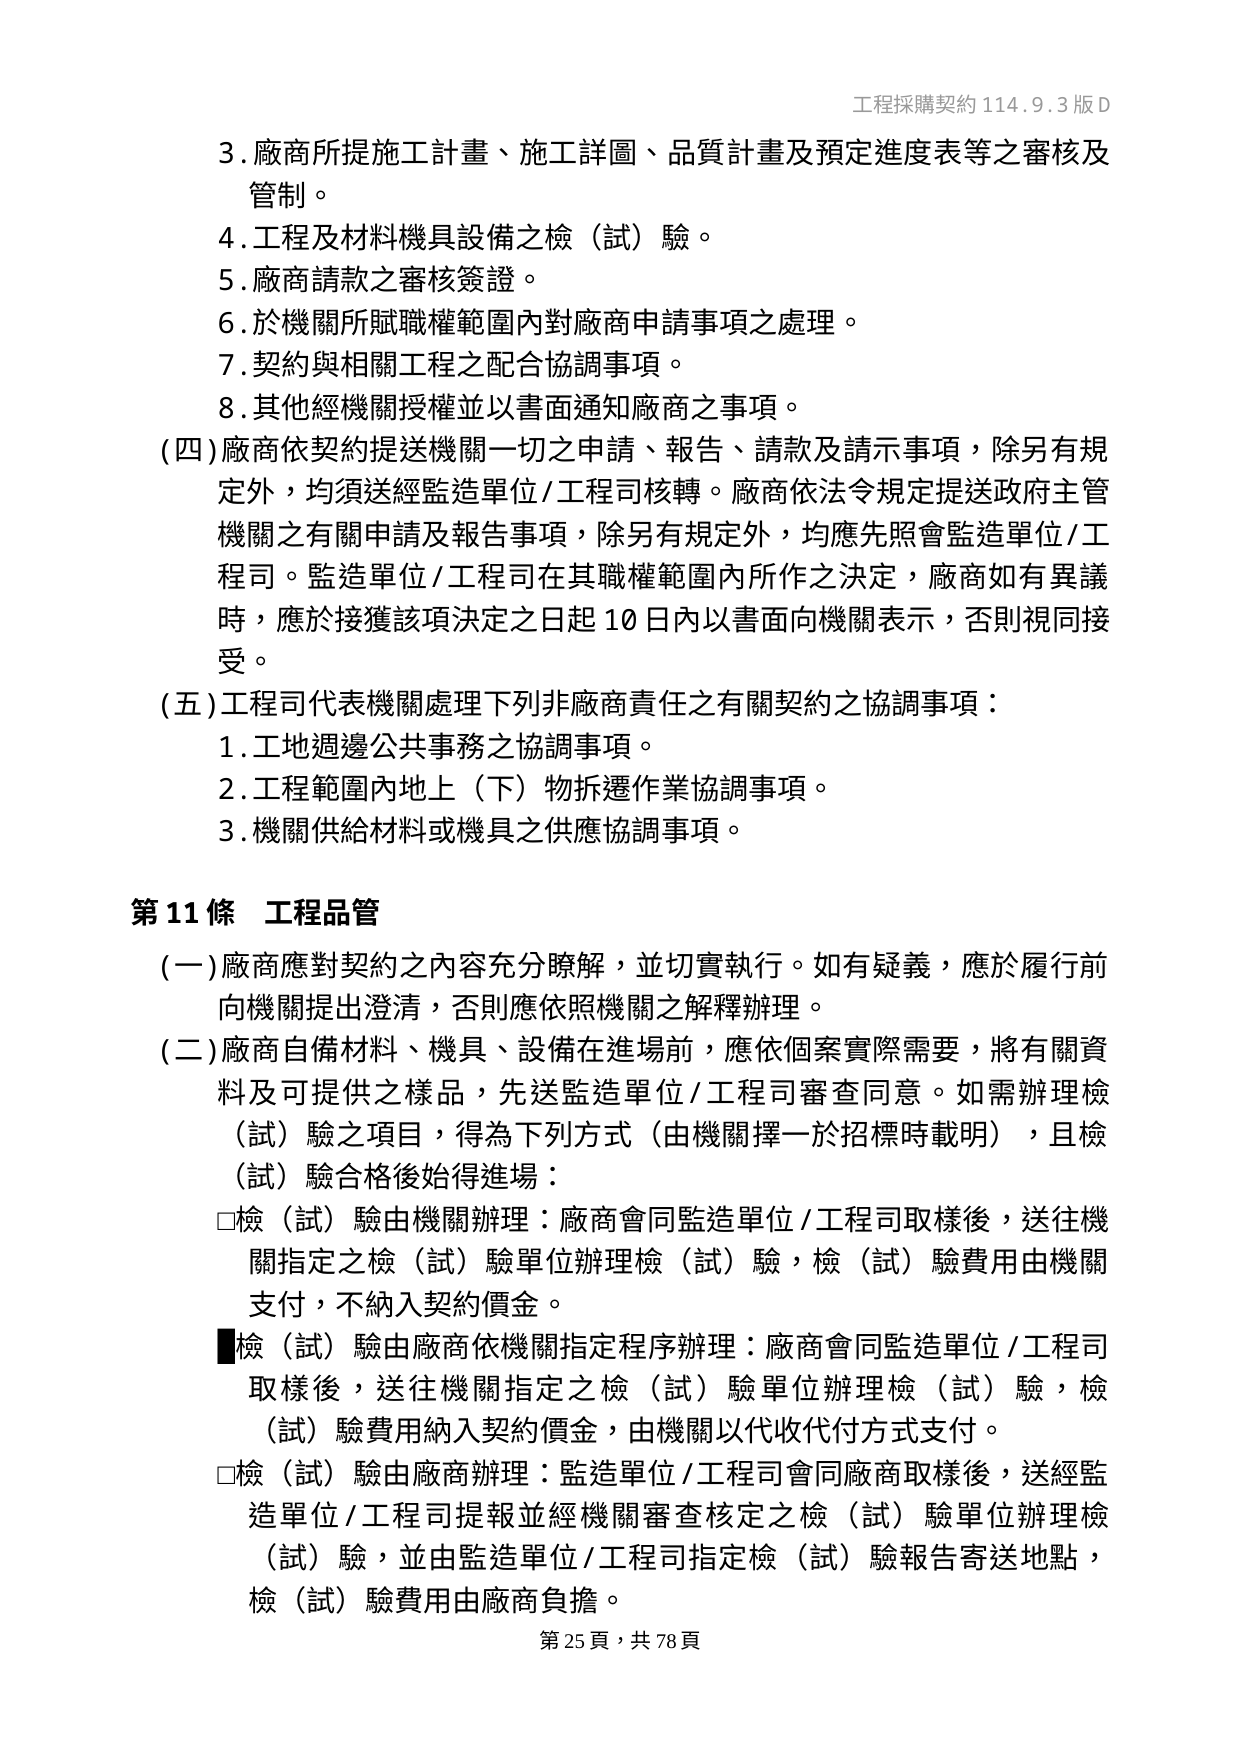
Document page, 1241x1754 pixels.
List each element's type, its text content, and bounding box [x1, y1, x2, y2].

text 7.契約與相關工程之配合協調事項。 [217, 342, 1110, 384]
text (五)工程司代表機關處理下列非廠商責任之有關契約之協調事項： [156, 681, 1110, 723]
text 4.工程及材料機具設備之檢（試）驗。 [217, 214, 1110, 257]
text 3.機關供給材料或機具之供應協調事項。 [217, 808, 1110, 850]
text 1.工地週邊公共事務之協調事項。 [217, 723, 1110, 766]
text 5.廠商請款之審核簽證。 [217, 257, 1110, 299]
text □檢（試）驗由廠商辦理：監造單位/工程司會同廠商取樣後，送經監造單位/工程司提報並經機關審查核定之檢（試）驗單位辦理檢（試）驗，並由監造單位/工程司指定檢（試）驗報告寄送地點，檢（試）驗費用由廠商負擔。 [217, 1450, 1110, 1620]
text 6.於機關所賦職權範圍內對廠商申請事項之處理。 [217, 299, 1110, 342]
text 第11條 工程品管 [130, 890, 1110, 932]
text (四)廠商依契約提送機關一切之申請、報告、請款及請示事項，除另有規定外，均須送經監造單位/工程司核轉。廠商依法令規定提送政府主管機關之有關申請及報告事項，除另有規定外，均應先照會監造單位/工程司。監造單位/工程司在其職權範圍內所作之決定，廠商如有異議時，應於接獲該項決定之日起10日內以書面向機關表示，否則視同接受。 [156, 427, 1110, 681]
text (二)廠商自備材料、機具、設備在進場前，應依個案實際需要，將有關資料及可提供之樣品，先送監造單位/工程司審查同意。如需辦理檢（試）驗之項目，得為下列方式（由機關擇一於招標時載明），且檢（試）驗合格後始得進場： [156, 1027, 1110, 1196]
text 8.其他經機關授權並以書面通知廠商之事項。 [217, 384, 1110, 427]
text 3.廠商所提施工計畫、施工詳圖、品質計畫及預定進度表等之審核及管制。 [217, 130, 1110, 214]
text █檢（試）驗由廠商依機關指定程序辦理：廠商會同監造單位/工程司取樣後，送往機關指定之檢（試）驗單位辦理檢（試）驗，檢（試）驗費用納入契約價金，由機關以代收代付方式支付。 [217, 1323, 1110, 1450]
text 2.工程範圍內地上（下）物拆遷作業協調事項。 [217, 766, 1110, 808]
text □檢（試）驗由機關辦理：廠商會同監造單位/工程司取樣後，送往機關指定之檢（試）驗單位辦理檢（試）驗，檢（試）驗費用由機關支付，不納入契約價金。 [217, 1196, 1110, 1323]
text (一)廠商應對契約之內容充分瞭解，並切實執行。如有疑義，應於履行前向機關提出澄清，否則應依照機關之解釋辦理。 [156, 942, 1110, 1027]
